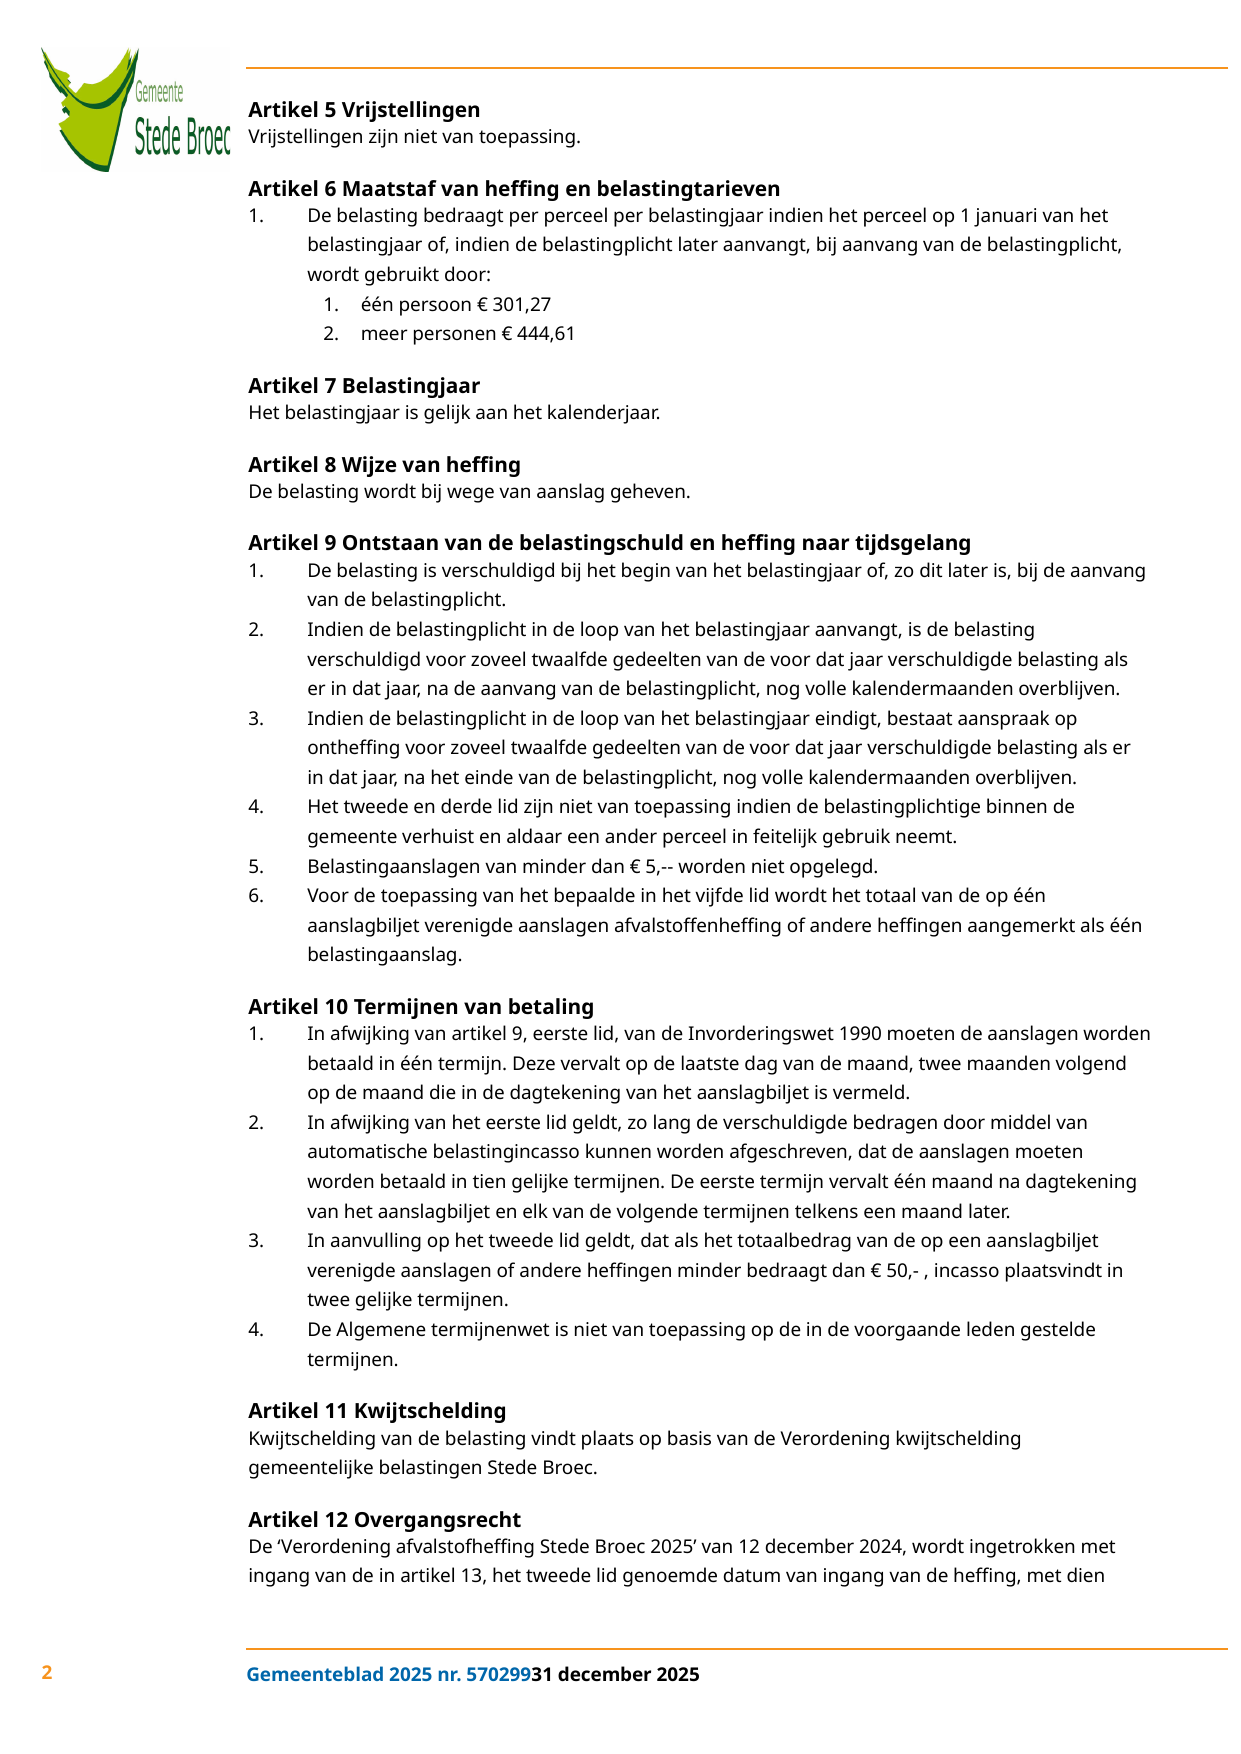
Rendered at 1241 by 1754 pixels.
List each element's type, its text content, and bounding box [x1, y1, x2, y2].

list één persoon € 301,27 [323, 291, 1152, 317]
text Artikel 9 Ontstaan van de belastingschuld en heffing naar tijdsgelang [248, 528, 1152, 557]
text Vrijstellingen zijn niet van toepassing. [248, 123, 1152, 149]
list meer personen € 444,61 [323, 320, 1152, 346]
text Artikel 6 Maatstaf van heffing en belastingtarieven [248, 174, 1152, 202]
picture [41, 47, 231, 172]
text Artikel 5 Vrijstellingen [248, 95, 1152, 123]
text Kwijtschelding van de belasting vindt plaats op basis van de Verordening kwijtschelding gemeentelijke belastingen Stede Broec. [248, 1425, 1152, 1480]
text Artikel 10 Termijnen van betaling [248, 992, 1152, 1020]
list In afwijking van het eerste lid geldt, zo lang de verschuldigde bedragen door middel van automatische belastingincasso kunnen worden afgeschreven, dat de aanslagen moeten worden betaald in tien gelijke termijnen. De eerste termijn vervalt één maand na dagtekening van het aanslagbiljet en elk van de volgende termijnen telkens een maand later. [248, 1109, 1152, 1224]
text Artikel 12 Overgangsrecht [248, 1505, 1152, 1533]
list De belasting bedraagt per perceel per belastingjaar indien het perceel op 1 januari van het belastingjaar of, indien de belastingplicht later aanvangt, bij aanvang van de belastingplicht, wordt gebruikt door: [248, 202, 1152, 287]
list In aanvulling op het tweede lid geldt, dat als het totaalbedrag van de op een aanslagbiljet verenigde aanslagen of andere heffingen minder bedraagt dan € 50,- , incasso plaatsvindt in twee gelijke termijnen. [248, 1227, 1152, 1312]
text Artikel 11 Kwijtschelding [248, 1396, 1152, 1425]
list Indien de belastingplicht in de loop van het belastingjaar aanvangt, is de belasting verschuldigd voor zoveel twaalfde gedeelten van de voor dat jaar verschuldigde belasting als er in dat jaar, na de aanvang van de belastingplicht, nog volle kalendermaanden overblijven. [248, 616, 1152, 701]
list De belasting is verschuldigd bij het begin van het belastingjaar of, zo dit later is, bij de aanvang van de belastingplicht. [248, 557, 1152, 612]
text Artikel 7 Belastingjaar [248, 371, 1152, 399]
text De ‘Verordening afvalstofheffing Stede Broec 2025’ van 12 december 2024, wordt ingetrokken met ingang van de in artikel 13, het tweede lid genoemde datum van ingang van de heffing, met dien [248, 1533, 1152, 1588]
list Belastingaanslagen van minder dan € 5,-- worden niet opgelegd. [248, 853, 1152, 878]
list Voor de toepassing van het bepaalde in het vijfde lid wordt het totaal van de op één aanslagbiljet verenigde aanslagen afvalstoffenheffing of andere heffingen aangemerkt als één belastingaanslag. [248, 882, 1152, 967]
list Indien de belastingplicht in de loop van het belastingjaar eindigt, bestaat aanspraak op ontheffing voor zoveel twaalfde gedeelten van de voor dat jaar verschuldigde belasting als er in dat jaar, na het einde van de belastingplicht, nog volle kalendermaanden overblijven. [248, 705, 1152, 790]
list Het tweede en derde lid zijn niet van toepassing indien de belastingplichtige binnen de gemeente verhuist en aldaar een ander perceel in feitelijk gebruik neemt. [248, 794, 1152, 849]
text De belasting wordt bij wege van aanslag geheven. [248, 478, 1152, 504]
text Het belastingjaar is gelijk aan het kalenderjaar. [248, 399, 1152, 425]
text Artikel 8 Wijze van heffing [248, 450, 1152, 478]
list In afwijking van artikel 9, eerste lid, van de Invorderingswet 1990 moeten de aanslagen worden betaald in één termijn. Deze vervalt op de laatste dag van de maand, twee maanden volgend op de maand die in de dagtekening van het aanslagbiljet is vermeld. [248, 1020, 1152, 1105]
list De Algemene termijnenwet is niet van toepassing op de in de voorgaande leden gestelde termijnen. [248, 1316, 1152, 1372]
